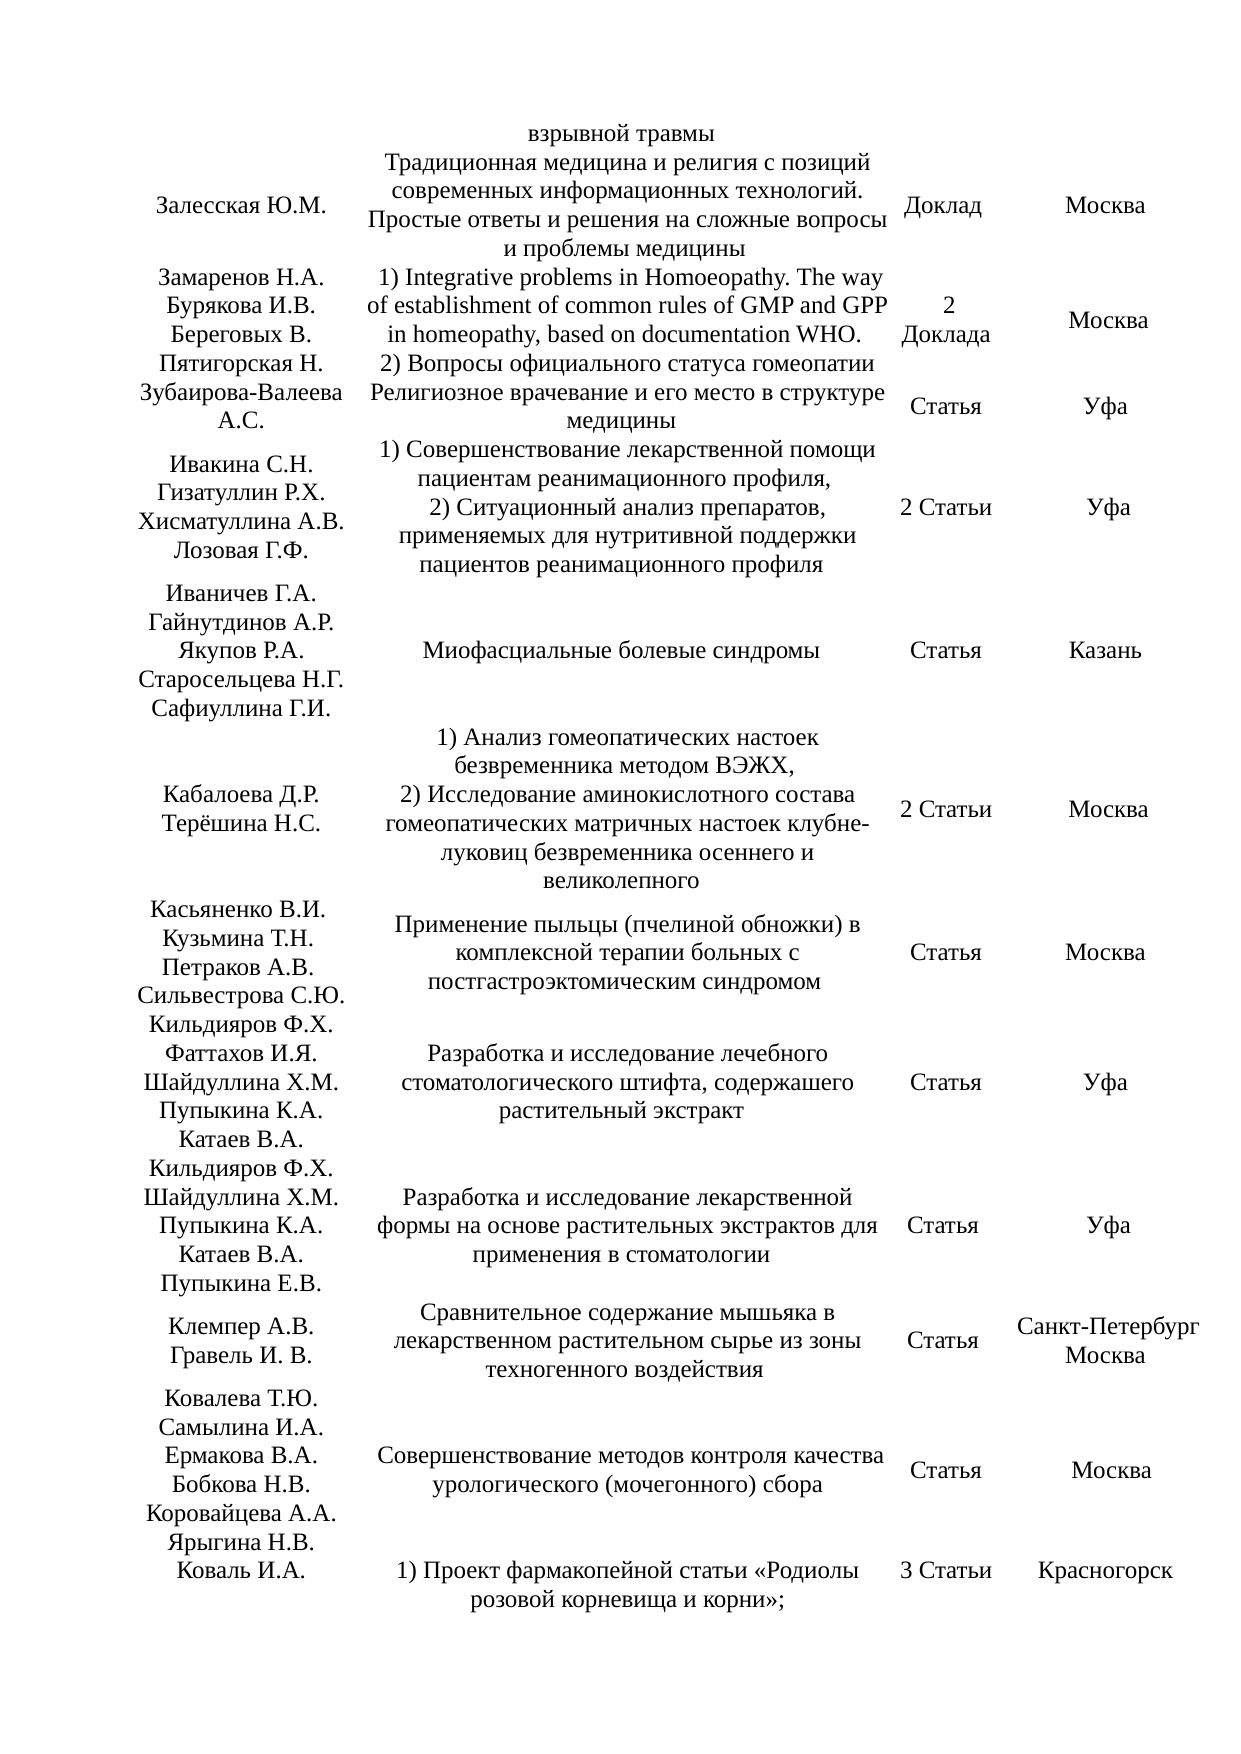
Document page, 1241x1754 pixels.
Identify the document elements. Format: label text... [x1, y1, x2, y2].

table_cell Статья [891, 377, 1001, 434]
table_cell Статья [891, 1153, 1001, 1297]
table_cell Доклад [891, 147, 1001, 262]
table_cell Ивакина С.Н. Гизатуллин Р.Х. Хисматуллина А.В. Лозовая Г.Ф. [118, 434, 364, 578]
table_cell Красногорск [1001, 1556, 1216, 1613]
table_cell Касьяненко В.И. Кузьмина Т.Н. Петраков А.В. Сильвестрова С.Ю. [118, 894, 364, 1009]
table_cell + [1216, 1297, 1240, 1383]
table_cell Статья [891, 578, 1001, 722]
table_cell + [1216, 1383, 1240, 1556]
table_cell 1) Анализ гомеопатических настоек безвременника методом ВЭЖХ, 2) Исследование аминокислотного состава гомеопатических матричных настоек клубне-луковиц безвременника осеннего и великолепного [364, 722, 891, 894]
table_cell + [1216, 434, 1240, 578]
table_cell Совершенствование методов контроля качества урологического (мочегонного) сбора [364, 1383, 891, 1556]
table_cell Статья [891, 1297, 1001, 1383]
table_cell Разработка и исследование лекарственной формы на основе растительных экстрактов для применения в стоматологии [364, 1153, 891, 1297]
table_cell Разработка и исследование лечебного стоматологического штифта, содержашего растительный экстракт [364, 1009, 891, 1153]
table_cell Применение пыльцы (пчелиной обножки) в комплексной терапии больных с постгастроэктомическим синдромом [364, 894, 891, 1009]
table_cell [1216, 147, 1240, 262]
table_cell + [1216, 377, 1240, 434]
table_cell + [1216, 118, 1240, 147]
table_cell Уфа [1001, 434, 1216, 578]
table_cell [1216, 262, 1240, 377]
table_cell Иваничев Г.А. Гайнутдинов А.Р. Якупов Р.А. Старосельцева Н.Г. Сафиуллина Г.И. [118, 578, 364, 722]
table_cell Москва [1001, 1383, 1216, 1556]
table_cell Традиционная медицина и религия с позиций современных информационных технологий. Простые ответы и решения на сложные вопросы и проблемы медицины [364, 147, 891, 262]
table_cell [891, 118, 1001, 147]
table_cell взрывной травмы [364, 118, 891, 147]
table_cell Сравнительное содержание мышьяка в лекарственном растительном сырье из зоны техногенного воздействия [364, 1297, 891, 1383]
table_cell Статья [891, 894, 1001, 1009]
table_cell Кабалоева Д.Р. Терёшина Н.С. [118, 722, 364, 894]
table_cell Статья [891, 1383, 1001, 1556]
table_cell + [1216, 722, 1240, 894]
table_cell 2 Доклада [891, 262, 1001, 377]
table_cell Клемпер А.В. Гравель И. В. [118, 1297, 364, 1383]
table_cell Статья [891, 1009, 1001, 1153]
table_cell Санкт-Петербург Москва [1001, 1297, 1216, 1383]
table_cell Казань [1001, 578, 1216, 722]
table_cell Замаренов Н.А. Бурякова И.В. Береговых В. Пятигорская Н. [118, 262, 364, 377]
table_cell + [1216, 1556, 1240, 1613]
table_cell Кильдияров Ф.Х. Шайдуллина Х.М. Пупыкина К.А. Катаев В.А. Пупыкина Е.В. [118, 1153, 364, 1297]
table_cell Москва [1001, 722, 1216, 894]
table_cell Зубаирова-Валеева А.С. [118, 377, 364, 434]
table_cell Миофасциальные болевые синдромы [364, 578, 891, 722]
table_cell Уфа [1001, 377, 1216, 434]
table_cell 1) Integrative problems in Homoeopathy. The way of establishment of common rules of GMP and GPP in homeopathy, based on documentation WHO. 2) Вопросы официального статуса гомеопатии [364, 262, 891, 377]
table_cell Религиозное врачевание и его место в структуре медицины [364, 377, 891, 434]
table_cell Москва [1001, 894, 1216, 1009]
table_cell 1) Проект фармакопейной статьи «Родиолы розовой корневища и корни»; [364, 1556, 891, 1613]
table_cell + [1216, 894, 1240, 1009]
table_cell + [1216, 1153, 1240, 1297]
table_cell Ковалева Т.Ю. Самылина И.А. Ермакова В.А. Бобкова Н.В. Коровайцева А.А. Ярыгина Н.В. [118, 1383, 364, 1556]
table_cell Уфа [1001, 1009, 1216, 1153]
table_cell Залесская Ю.М. [118, 147, 364, 262]
table_cell Уфа [1001, 1153, 1216, 1297]
table_cell 2 Статьи [891, 434, 1001, 578]
table_cell [118, 118, 364, 147]
table_cell Кильдияров Ф.Х. Фаттахов И.Я. Шайдуллина Х.М. Пупыкина К.А. Катаев В.А. [118, 1009, 364, 1153]
table_cell Коваль И.А. [118, 1556, 364, 1613]
table_cell 2 Статьи [891, 722, 1001, 894]
table_cell 1) Совершенствование лекарственной помощи пациентам реанимационного профиля, 2) Ситуационный анализ препаратов, применяемых для нутритивной поддержки пациентов реанимационного профиля [364, 434, 891, 578]
table_cell [1216, 1009, 1240, 1153]
table_cell 3 Статьи [891, 1556, 1001, 1613]
table_cell Москва [1001, 262, 1216, 377]
table_cell Москва [1001, 147, 1216, 262]
table_cell + [1216, 578, 1240, 722]
table_cell [1001, 118, 1216, 147]
